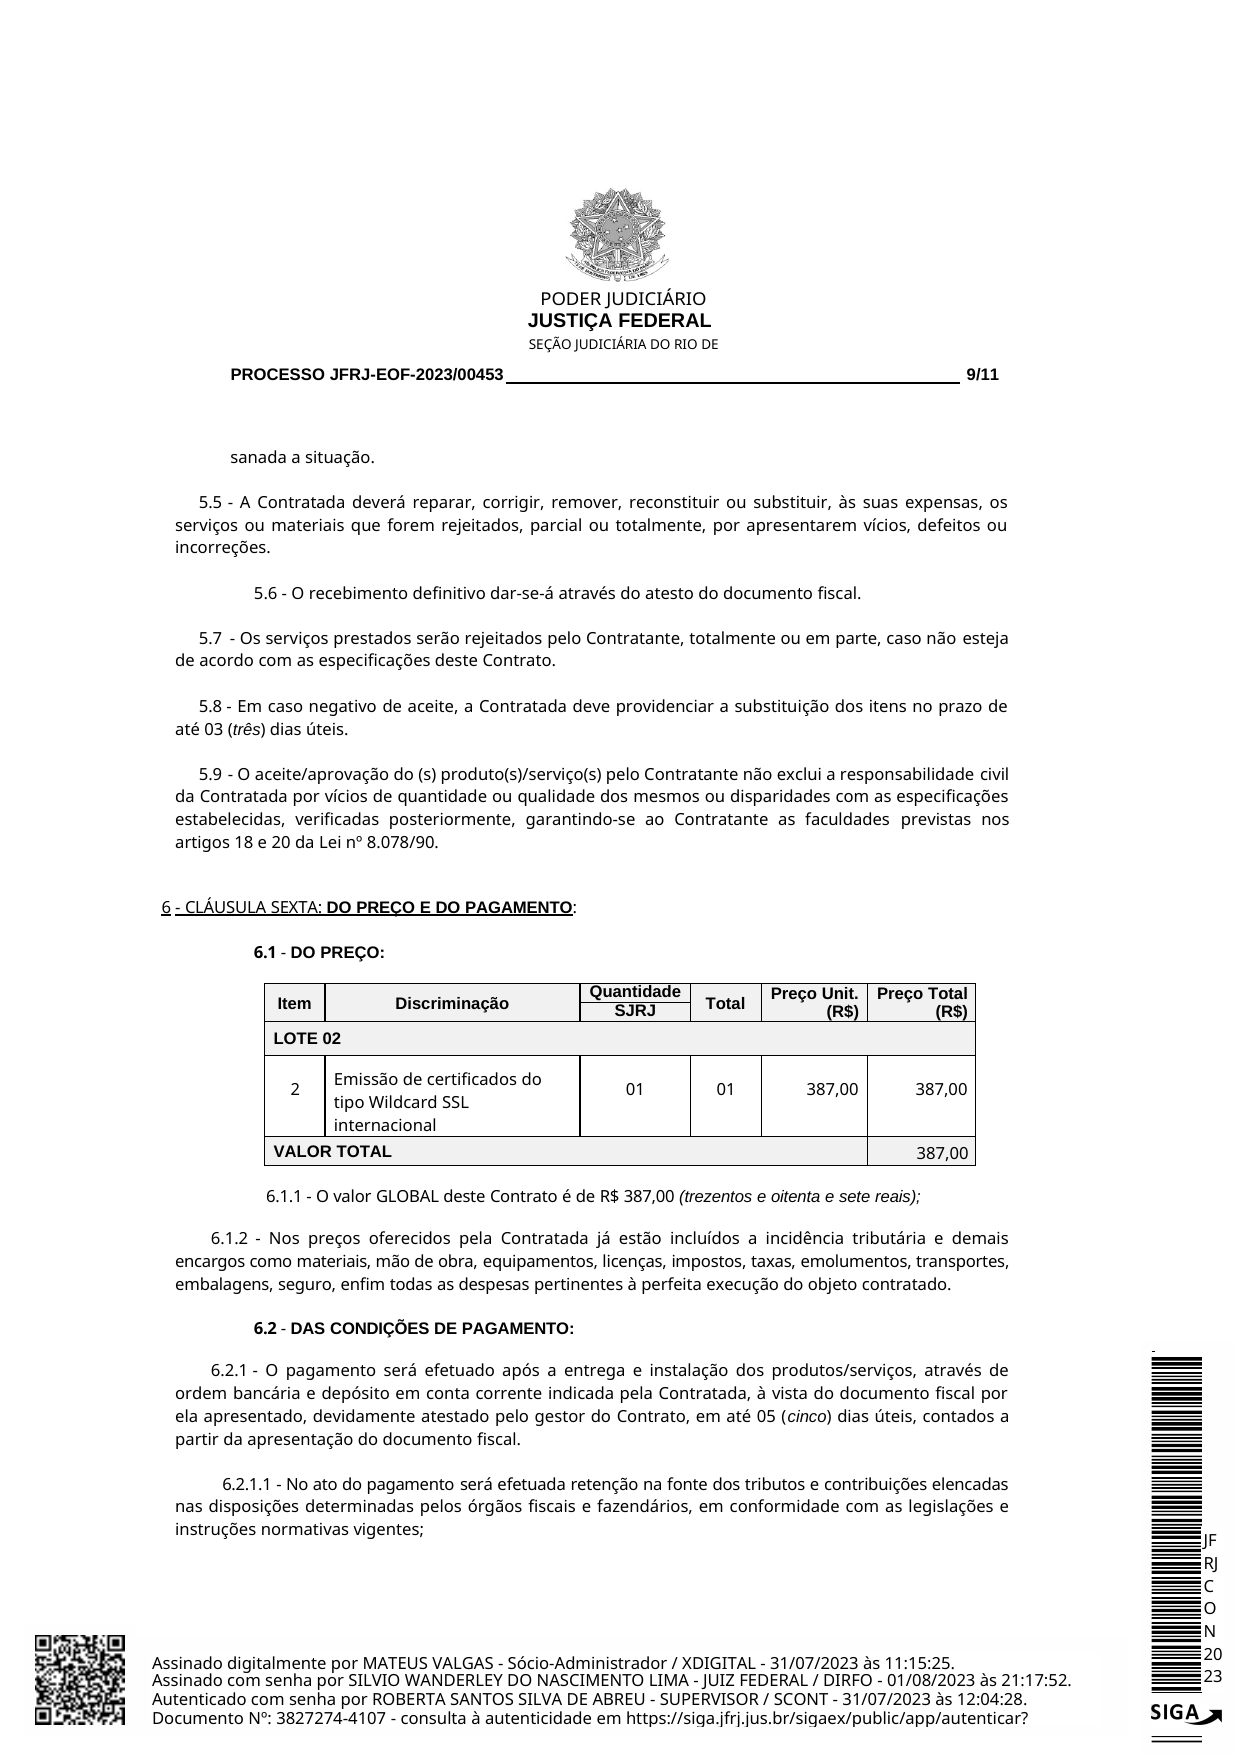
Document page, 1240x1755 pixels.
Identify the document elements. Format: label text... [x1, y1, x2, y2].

list - Em caso negativo de aceite, a Contratada deve providenciar a substituição dos itens no prazo de até 03 (três) dias úteis. [175, 695, 1009, 740]
table_cell 01 [691, 1056, 761, 1136]
list - O valor GLOBAL deste Contrato é de R$ 387,00 (trezentos e oitenta e sete reais); [266, 1184, 1239, 1207]
list - DAS CONDIÇÕES DE PAGAMENTO: [254, 1317, 1239, 1339]
list - Nos preços oferecidos pela Contratada já estão incluídos a incidência tributária e demais encargos como materiais, mão de obra, equipamentos, licenças, impostos, taxas, emolumentos, transportes, embalagens, seguro, enfim todas as despesas pertinentes à perfeita execução do objeto contratado. [175, 1227, 1010, 1295]
table_header Preço Total (R$) [868, 984, 975, 1021]
table_cell SJRJ [581, 1003, 690, 1021]
list - DO PREÇO: [254, 941, 1239, 963]
table_cell LOTE 02 [265, 1022, 975, 1055]
table_header Discriminação [326, 984, 579, 1021]
table_header Quantidade [581, 984, 690, 1002]
list - A Contratada deverá reparar, corrigir, remover, reconstituir ou substituir, às suas expensas, os serviços ou materiais que forem rejeitados, parcial ou totalmente, por apresentarem vícios, defeitos ou incorreções. [175, 490, 1009, 558]
table_header Preço Unit. (R$) [762, 984, 867, 1021]
table_cell 387,00 [762, 1056, 867, 1136]
table_cell 387,00 [868, 1056, 975, 1136]
table_header Item [265, 984, 324, 1021]
list - O pagamento será efetuado após a entrega e instalação dos produtos/serviços, através de ordem bancária e depósito em conta corrente indicada pela Contratada, à vista do documento fiscal por ela apresentado, devidamente atestado pelo gestor do Contrato, em até 05 (cinco) dias úteis, contados a partir da apresentação do documento fiscal. [175, 1359, 1010, 1450]
table_cell 2 [265, 1056, 324, 1136]
list - Os serviços prestados serão rejeitados pelo Contratante, totalmente ou em parte, caso não esteja de acordo com as especificações deste Contrato. [175, 626, 1009, 672]
list JFRJCON202300023 [1203, 1529, 1224, 1691]
table_cell VALOR TOTAL [265, 1137, 867, 1165]
table_cell 01 [581, 1056, 690, 1136]
list - O recebimento definitivo dar-se-á através do atesto do documento fiscal. [254, 581, 1239, 604]
table_header Total [691, 984, 761, 1021]
list - O aceite/aprovação do (s) produto(s)/serviço(s) pelo Contratante não exclui a responsabilidade civil da Contratada por vícios de quantidade ou qualidade dos mesmos ou disparidades com as especificações estabelecidas, verificadas posteriormente, garantindo-se ao Contratante as faculdades previstas nos artigos 18 e 20 da Lei nº 8.078/90. [175, 762, 1009, 853]
table_cell 387,00 [868, 1137, 975, 1165]
table_cell Emissão de certificados do tipo Wildcard SSL internacional [326, 1056, 579, 1136]
list - No ato do pagamento será efetuada retenção na fonte dos tributos e contribuições elencadas nas disposições determinadas pelos órgãos fiscais e fazendários, em conformidade com as legislações e instruções normativas vigentes; [175, 1472, 1010, 1540]
text sanada a situação. [230, 445, 1239, 468]
list - CLÁUSULA SEXTA: DO PREÇO E DO PAGAMENTO: [161, 895, 1239, 918]
